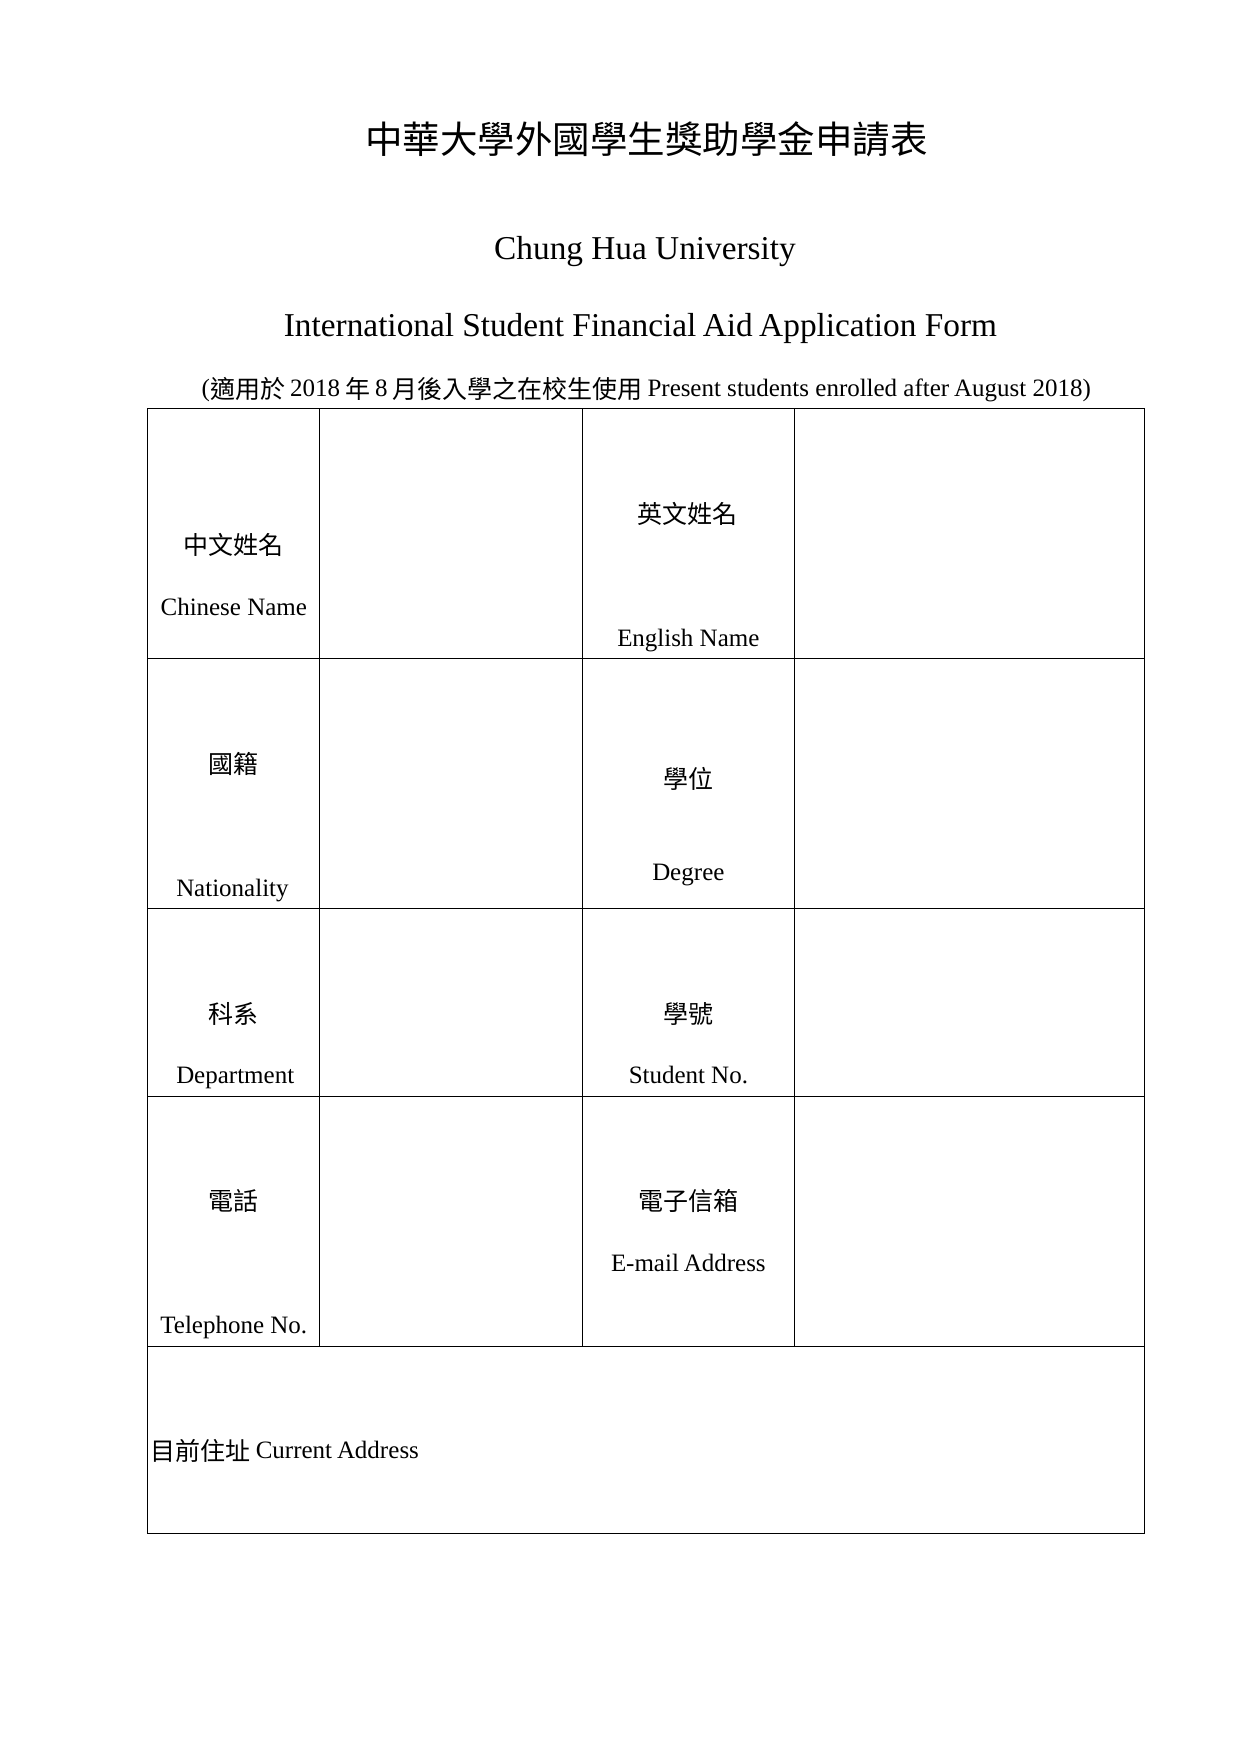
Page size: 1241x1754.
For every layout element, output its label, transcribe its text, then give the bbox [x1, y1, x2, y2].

table_cell 目前住址Current Address [148, 1347, 1144, 1533]
table_cell 國籍 Nationality [148, 659, 319, 908]
table_cell 學位 Degree [583, 659, 794, 908]
table_cell [795, 409, 1144, 658]
table_cell 電話 Telephone No. [148, 1097, 319, 1346]
table_cell [320, 909, 582, 1096]
table_cell [320, 409, 582, 658]
table_cell 電子信箱 E-mail Address [583, 1097, 794, 1346]
table_cell 科系 Department [148, 909, 319, 1096]
table_cell 英文姓名 English Name [583, 409, 794, 658]
table_cell 中文姓名 Chinese Name [148, 409, 319, 658]
table_cell [320, 659, 582, 908]
table_cell 學號 Student No. [583, 909, 794, 1096]
table_cell [320, 1097, 582, 1346]
table_cell [795, 659, 1144, 908]
table_cell [795, 1097, 1144, 1346]
table_header 中華大學外國學生獎助學金申請表 Chung Hua University International Student Financial Aid Application Form (適用於2018年8月後入學之在校生使用Present students enrolled after August 2018) [148, 96, 1144, 408]
table_cell [795, 909, 1144, 1096]
